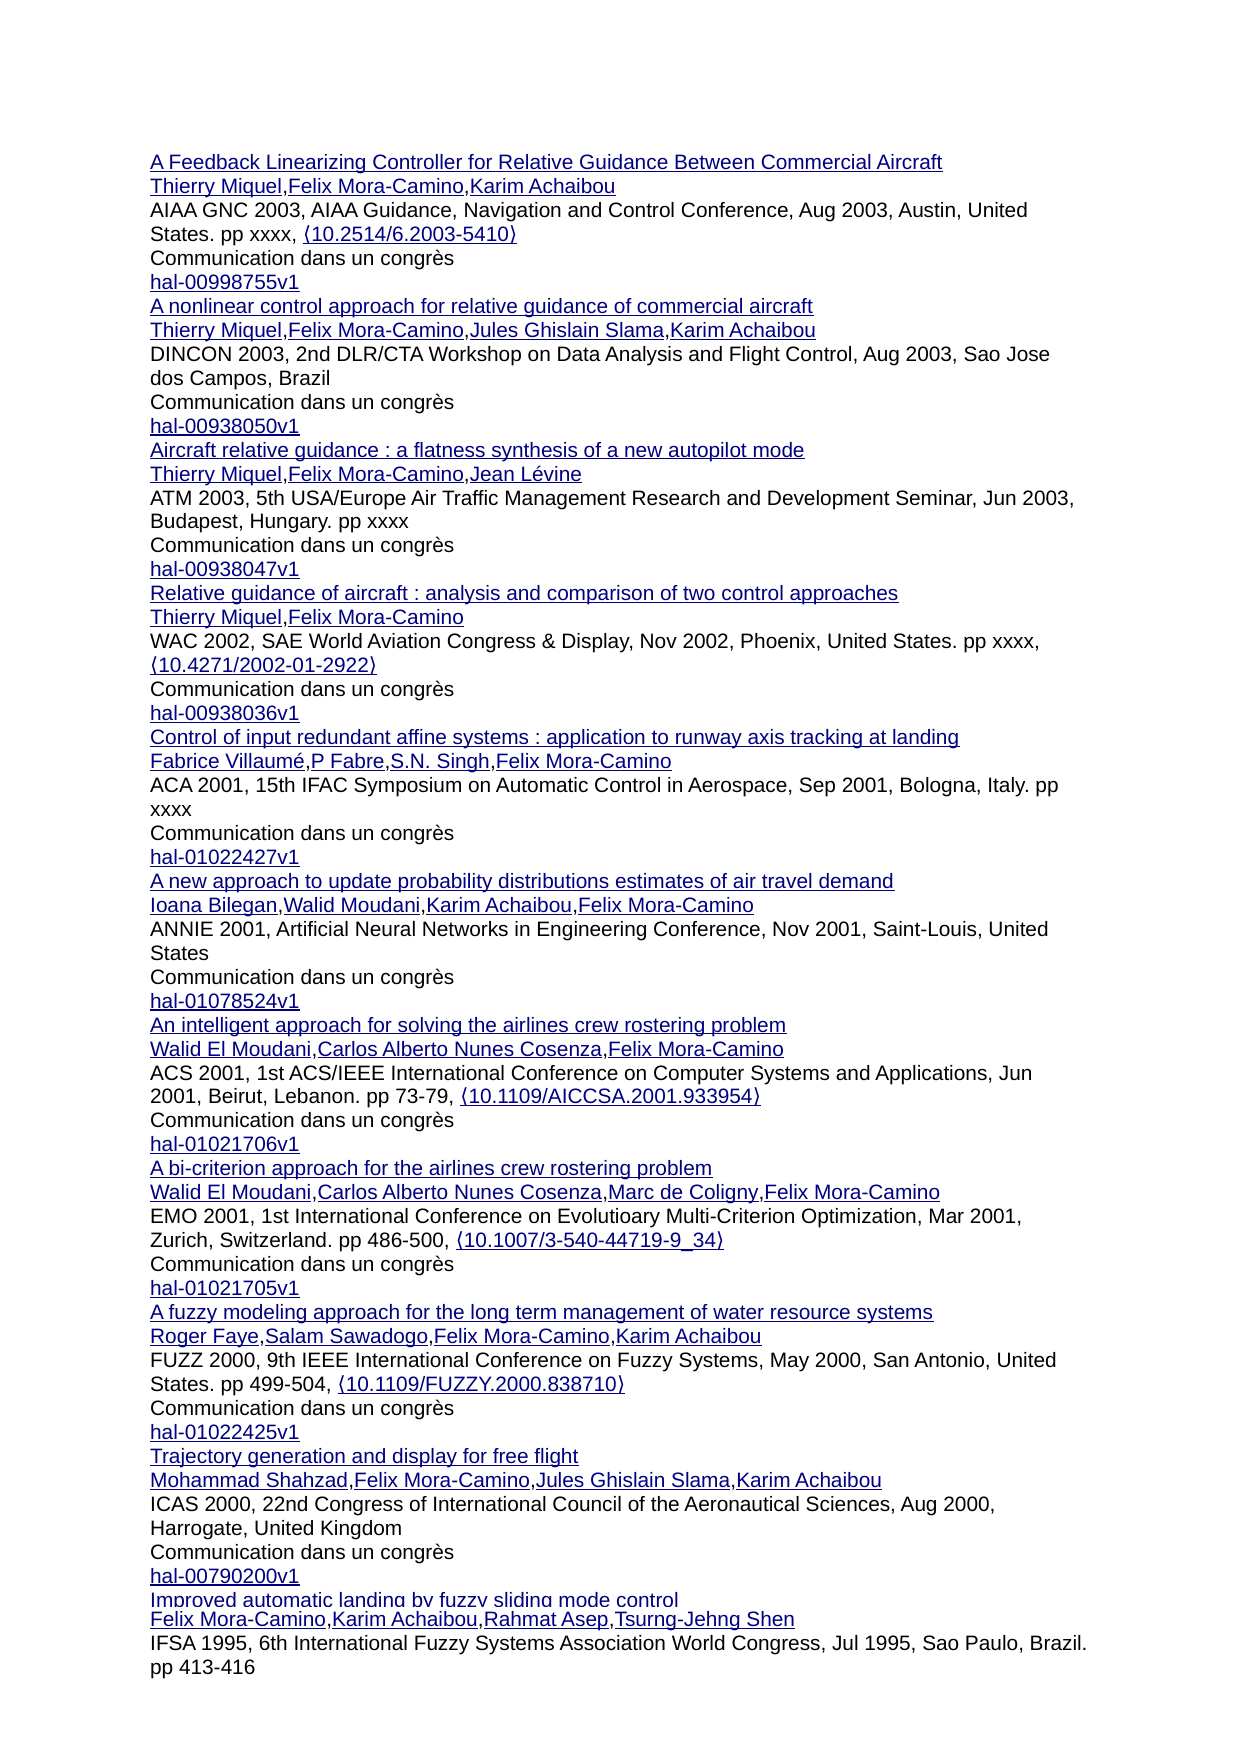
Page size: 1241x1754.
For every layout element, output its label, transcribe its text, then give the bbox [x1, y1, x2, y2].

table_cell A bi-criterion approach for the airlines crew rostering problem Walid El Moudani,Carlos Alberto Nunes Cosenza,Marc de Coligny,Felix Mora-Camino EMO 2001, 1st International Conference on Evolutioary Multi-Criterion Optimization, Mar 2001, Zurich, Switzerland. pp 486-500, ⟨10.1007/3-540-44719-9_34⟩ Communication dans un congrès hal-01021705v1 [150, 1156, 1090, 1300]
table_cell Trajectory generation and display for free flight Mohammad Shahzad,Felix Mora-Camino,Jules Ghislain Slama,Karim Achaibou ICAS 2000, 22nd Congress of International Council of the Aeronautical Sciences, Aug 2000, Harrogate, United Kingdom Communication dans un congrès hal-00790200v1 [150, 1444, 1090, 1587]
table_cell Improved automatic landing by fuzzy sliding mode control Felix Mora-Camino,Karim Achaibou,Rahmat Asep,Tsurng-Jehng Shen IFSA 1995, 6th International Fuzzy Systems Association World Congress, Jul 1995, Sao Paulo, Brazil. pp 413-416 [150, 1588, 1090, 1679]
table_cell A fuzzy modeling approach for the long term management of water resource systems Roger Faye,Salam Sawadogo,Felix Mora-Camino,Karim Achaibou FUZZ 2000, 9th IEEE International Conference on Fuzzy Systems, May 2000, San Antonio, United States. pp 499-504, ⟨10.1109/FUZZY.2000.838710⟩ Communication dans un congrès hal-01022425v1 [150, 1300, 1090, 1444]
table_cell An intelligent approach for solving the airlines crew rostering problem Walid El Moudani,Carlos Alberto Nunes Cosenza,Felix Mora-Camino ACS 2001, 1st ACS/IEEE International Conference on Computer Systems and Applications, Jun 2001, Beirut, Lebanon. pp 73-79, ⟨10.1109/AICCSA.2001.933954⟩ Communication dans un congrès hal-01021706v1 [150, 1013, 1090, 1156]
table_cell Control of input redundant affine systems : application to runway axis tracking at landing Fabrice Villaumé,P Fabre,S.N. Singh,Felix Mora-Camino ACA 2001, 15th IFAC Symposium on Automatic Control in Aerospace, Sep 2001, Bologna, Italy. pp xxxx Communication dans un congrès hal-01022427v1 [150, 725, 1090, 869]
table_cell A new approach to update probability distributions estimates of air travel demand Ioana Bilegan,Walid Moudani,Karim Achaibou,Felix Mora-Camino ANNIE 2001, Artificial Neural Networks in Engineering Conference, Nov 2001, Saint-Louis, United States Communication dans un congrès hal-01078524v1 [150, 869, 1090, 1012]
table_cell A nonlinear control approach for relative guidance of commercial aircraft Thierry Miquel,Felix Mora-Camino,Jules Ghislain Slama,Karim Achaibou DINCON 2003, 2nd DLR/CTA Workshop on Data Analysis and Flight Control, Aug 2003, Sao Jose dos Campos, Brazil Communication dans un congrès hal-00938050v1 [150, 294, 1090, 437]
table_cell Aircraft relative guidance : a flatness synthesis of a new autopilot mode Thierry Miquel,Felix Mora-Camino,Jean Lévine ATM 2003, 5th USA/Europe Air Traffic Management Research and Development Seminar, Jun 2003, Budapest, Hungary. pp xxxx Communication dans un congrès hal-00938047v1 [150, 438, 1090, 581]
table_cell A Feedback Linearizing Controller for Relative Guidance Between Commercial Aircraft Thierry Miquel,Felix Mora-Camino,Karim Achaibou AIAA GNC 2003, AIAA Guidance, Navigation and Control Conference, Aug 2003, Austin, United States. pp xxxx, ⟨10.2514/6.2003-5410⟩ Communication dans un congrès hal-00998755v1 [150, 150, 1090, 294]
table_cell Relative guidance of aircraft : analysis and comparison of two control approaches Thierry Miquel,Felix Mora-Camino WAC 2002, SAE World Aviation Congress & Display, Nov 2002, Phoenix, United States. pp xxxx, ⟨10.4271/2002-01-2922⟩ Communication dans un congrès hal-00938036v1 [150, 581, 1090, 725]
